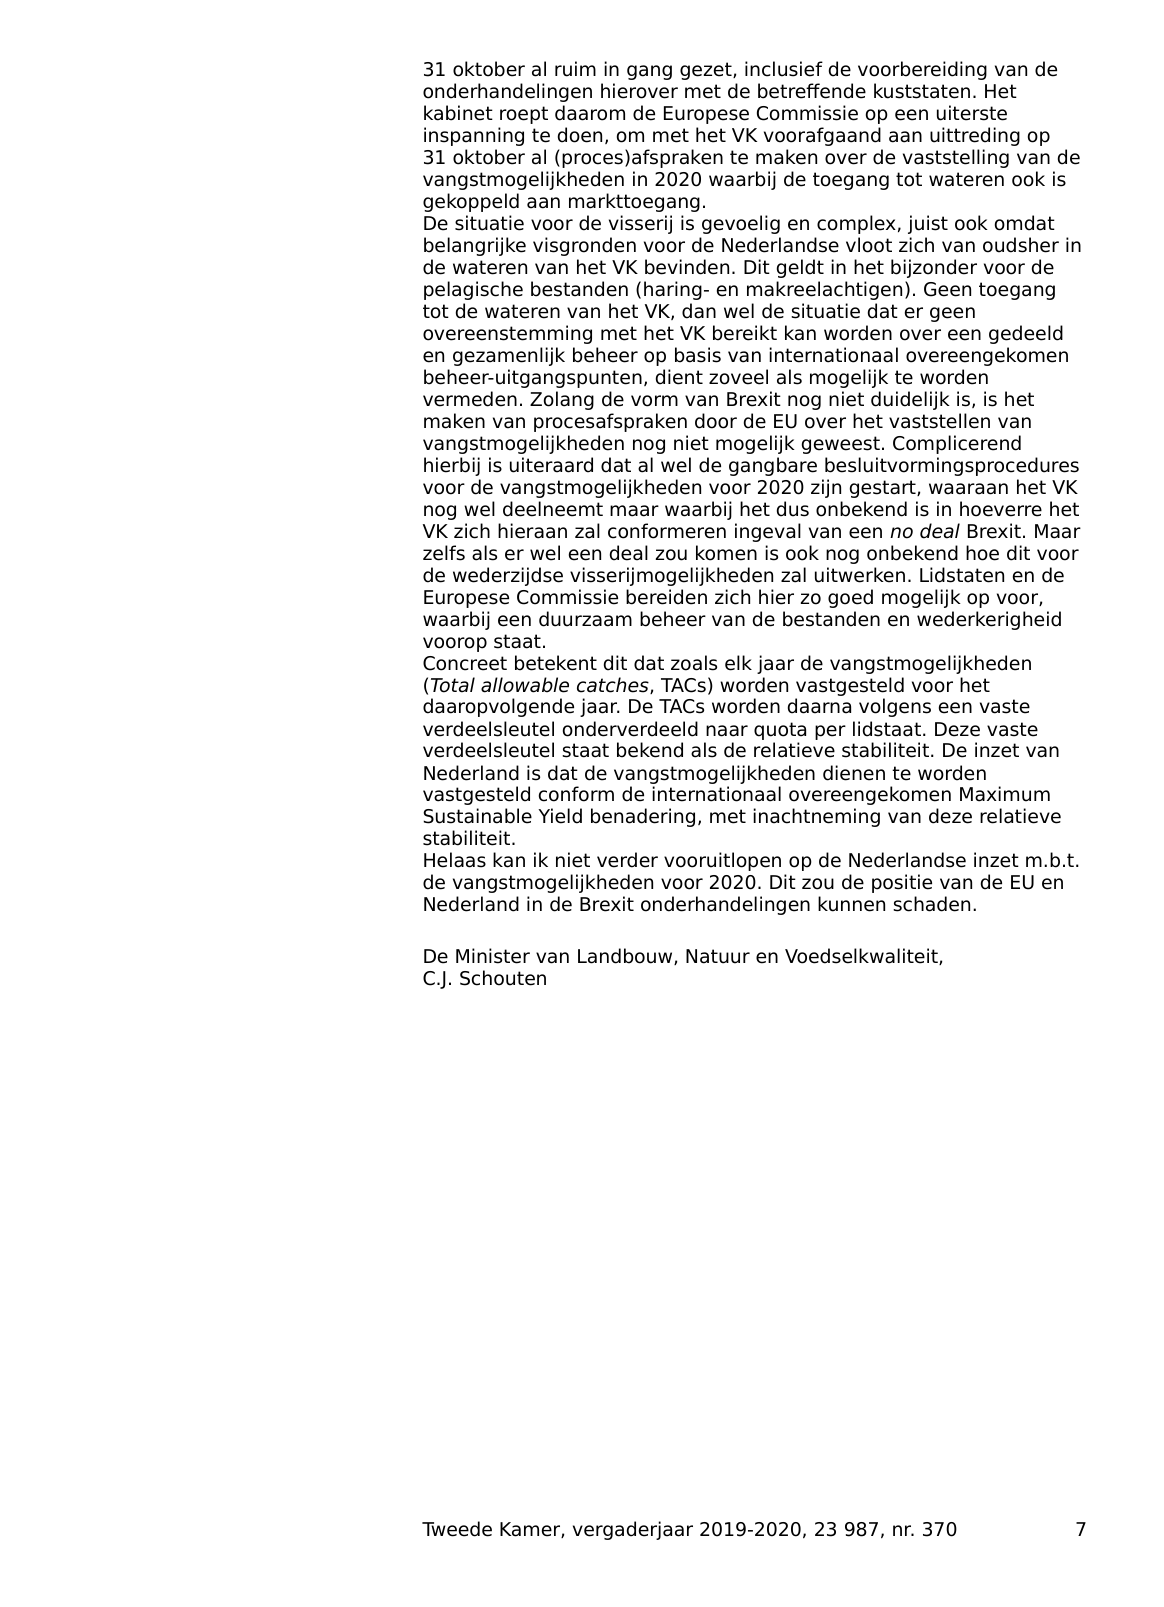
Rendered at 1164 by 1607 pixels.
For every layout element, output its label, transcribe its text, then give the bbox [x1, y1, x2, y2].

text De Minister van Landbouw, Natuur en Voedselkwaliteit, C.J. Schouten [422, 946, 1087, 990]
text De situatie voor de visserij is gevoelig en complex, juist ook omdat belangrijke visgronden voor de Nederlandse vloot zich van oudsher in de wateren van het VK bevinden. Dit geldt in het bijzonder voor de pelagische bestanden (haring- en makreelachtigen). Geen toegang tot de wateren van het VK, dan wel de situatie dat er geen overeenstemming met het VK bereikt kan worden over een gedeeld en gezamenlijk beheer op basis van internationaal overeengekomen beheer-uitgangspunten, dient zoveel als mogelijk te worden vermeden. Zolang de vorm van Brexit nog niet duidelijk is, is het maken van procesafspraken door de EU over het vaststellen van vangstmogelijkheden nog niet mogelijk geweest. Complicerend hierbij is uiteraard dat al wel de gangbare besluitvormingsprocedures voor de vangstmogelijkheden voor 2020 zijn gestart, waaraan het VK nog wel deelneemt maar waarbij het dus onbekend is in hoeverre het VK zich hieraan zal conformeren ingeval van een no deal Brexit. Maar zelfs als er wel een deal zou komen is ook nog onbekend hoe dit voor de wederzijdse visserijmogelijkheden zal uitwerken. Lidstaten en de Europese Commissie bereiden zich hier zo goed mogelijk op voor, waarbij een duurzaam beheer van de bestanden en wederkerigheid voorop staat. [422, 213, 1087, 652]
text Concreet betekent dit dat zoals elk jaar de vangstmogelijkheden (Total allowable catches, TACs) worden vastgesteld voor het daaropvolgende jaar. De TACs worden daarna volgens een vaste verdeelsleutel onderverdeeld naar quota per lidstaat. Deze vaste verdeelsleutel staat bekend als de relatieve stabiliteit. De inzet van Nederland is dat de vangstmogelijkheden dienen te worden vastgesteld conform de internationaal overeengekomen Maximum Sustainable Yield benadering, met inachtneming van deze relatieve stabiliteit. [422, 652, 1087, 850]
text Helaas kan ik niet verder vooruitlopen op de Nederlandse inzet m.b.t. de vangstmogelijkheden voor 2020. Dit zou de positie van de EU en Nederland in de Brexit onderhandelingen kunnen schaden. [422, 850, 1087, 916]
text 31 oktober al ruim in gang gezet, inclusief de voorbereiding van de onderhandelingen hierover met de betreffende kuststaten. Het kabinet roept daarom de Europese Commissie op een uiterste inspanning te doen, om met het VK voorafgaand aan uittreding op 31 oktober al (proces)afspraken te maken over de vaststelling van de vangstmogelijkheden in 2020 waarbij de toegang tot wateren ook is gekoppeld aan markttoegang. [422, 59, 1087, 213]
